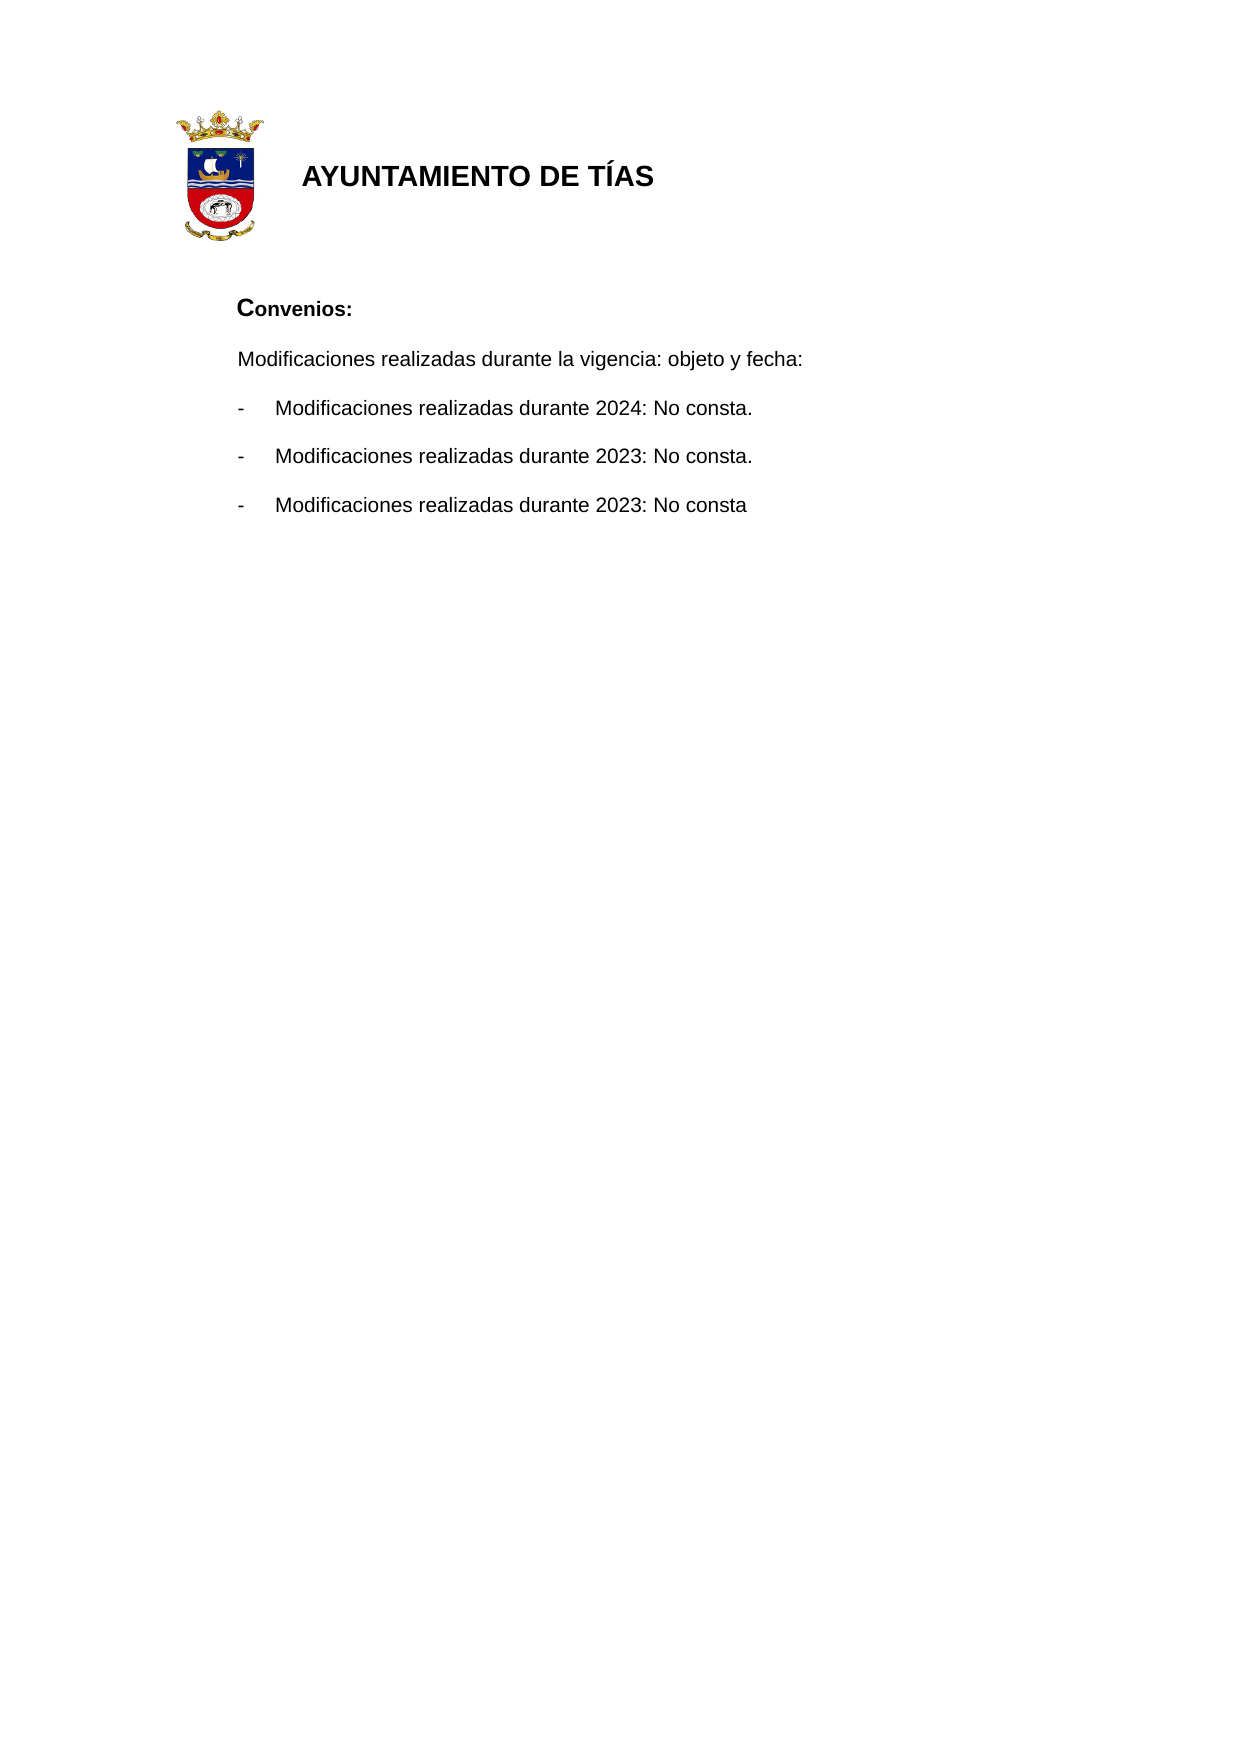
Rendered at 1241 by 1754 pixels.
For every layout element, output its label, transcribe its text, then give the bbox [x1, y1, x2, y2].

list Modificaciones realizadas durante 2023: No consta. [237, 444, 1063, 468]
list Modificaciones realizadas durante la vigencia: objeto y fecha: [237, 346, 1063, 370]
list Modificaciones realizadas durante 2024: No consta. [237, 395, 1063, 419]
list Convenios: [162, 293, 1063, 321]
list Modificaciones realizadas durante 2023: No consta [237, 493, 1063, 517]
